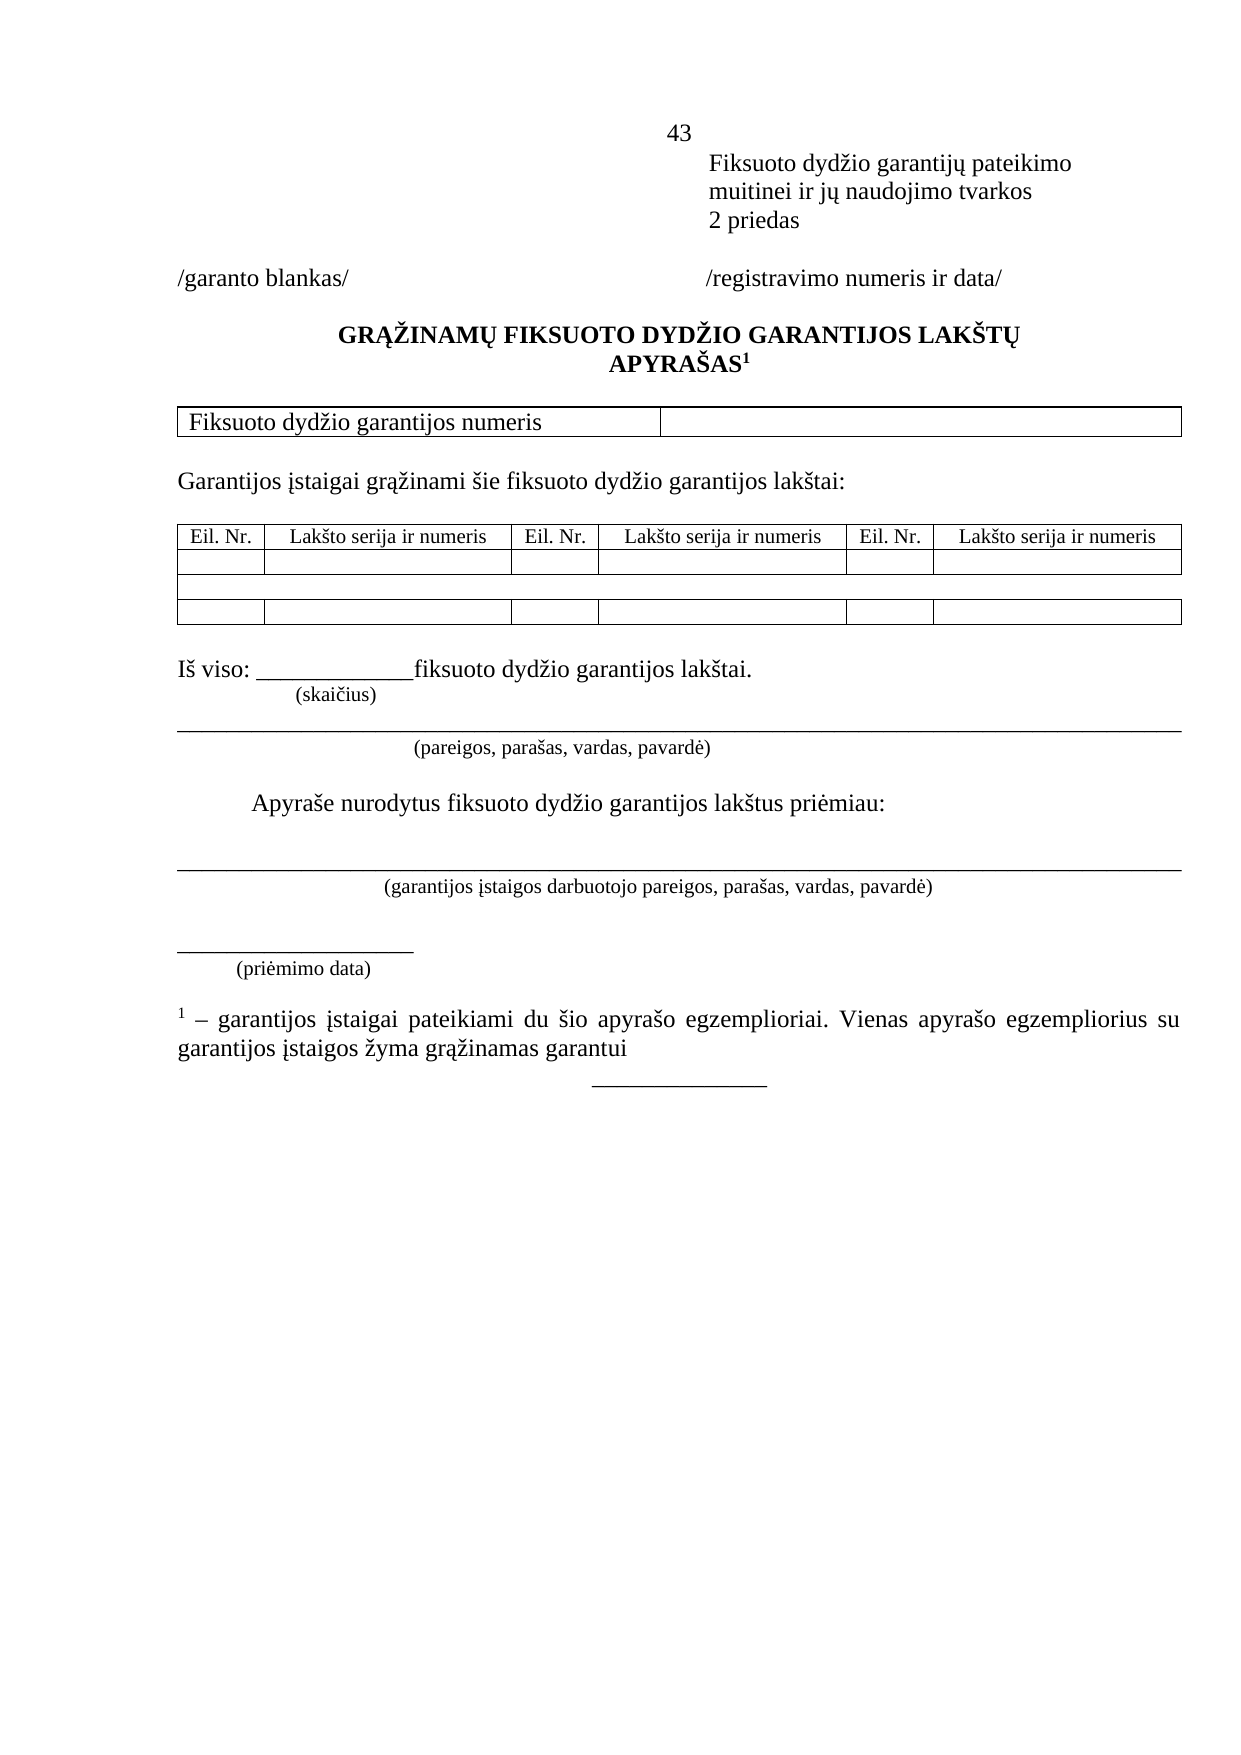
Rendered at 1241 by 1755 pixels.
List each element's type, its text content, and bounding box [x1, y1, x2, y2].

text APYRAŠAS1 [177, 349, 1181, 378]
table_cell [265, 600, 511, 624]
table_cell [512, 575, 599, 599]
text ______________ [177, 1061, 1181, 1090]
table_header [661, 408, 1181, 436]
table_header Eil. Nr. [512, 525, 598, 548]
table_cell [934, 575, 1181, 599]
table_header Lakšto serija ir numeris [599, 525, 846, 548]
table_cell [178, 600, 264, 624]
table_cell [599, 550, 846, 574]
text (garantijos įstaigos darbuotojo pareigos, parašas, vardas, pavardė) [177, 874, 1181, 898]
table_header Lakšto serija ir numeris [265, 525, 511, 548]
table_cell [512, 600, 598, 624]
table_cell [178, 550, 264, 574]
table_header Eil. Nr. [847, 525, 933, 548]
table_cell [599, 575, 846, 599]
table_header Lakšto serija ir numeris [934, 525, 1181, 548]
table_cell [512, 550, 598, 574]
table_cell [265, 550, 511, 574]
text Iš viso: fiksuoto dydžio garantijos lakštai. [177, 654, 1181, 682]
text (pareigos, parašas, vardas, pavardė) [177, 735, 1181, 759]
text 2 priedas [177, 205, 1181, 234]
table_cell [934, 550, 1181, 574]
table_cell [934, 600, 1181, 624]
text Apyraše nurodytus fiksuoto dydžio garantijos lakštus priėmiau: [177, 788, 1181, 817]
text (skaičius) [177, 682, 1181, 706]
table_header Eil. Nr. [178, 525, 264, 548]
table_header Fiksuoto dydžio garantijos numeris [178, 408, 660, 436]
text muitinei ir jų naudojimo tvarkos [177, 176, 1181, 205]
text Garantijos įstaigai grąžinami šie fiksuoto dydžio garantijos lakštai: [177, 466, 1181, 495]
text 1 – garantijos įstaigai pateikiami du šio apyrašo egzemplioriai. Vienas apyrašo egzempliorius su garantijos įstaigos žyma grąžinamas garantui [177, 1004, 1181, 1061]
text Fiksuoto dydžio garantijų pateikimo [709, 148, 1181, 176]
table_cell [599, 600, 846, 624]
text /garanto blankas/ /registravimo numeris ir data/ [177, 263, 1181, 291]
text GRĄŽINAMŲ FIKSUOTO DYDŽIO GARANTIJOS LAKŠTŲ [177, 320, 1181, 349]
text (priėmimo data) [177, 956, 1181, 980]
table_cell [847, 600, 933, 624]
table_cell [846, 575, 934, 599]
table_cell [264, 575, 512, 599]
table_cell [847, 550, 933, 574]
table_cell [178, 575, 264, 599]
